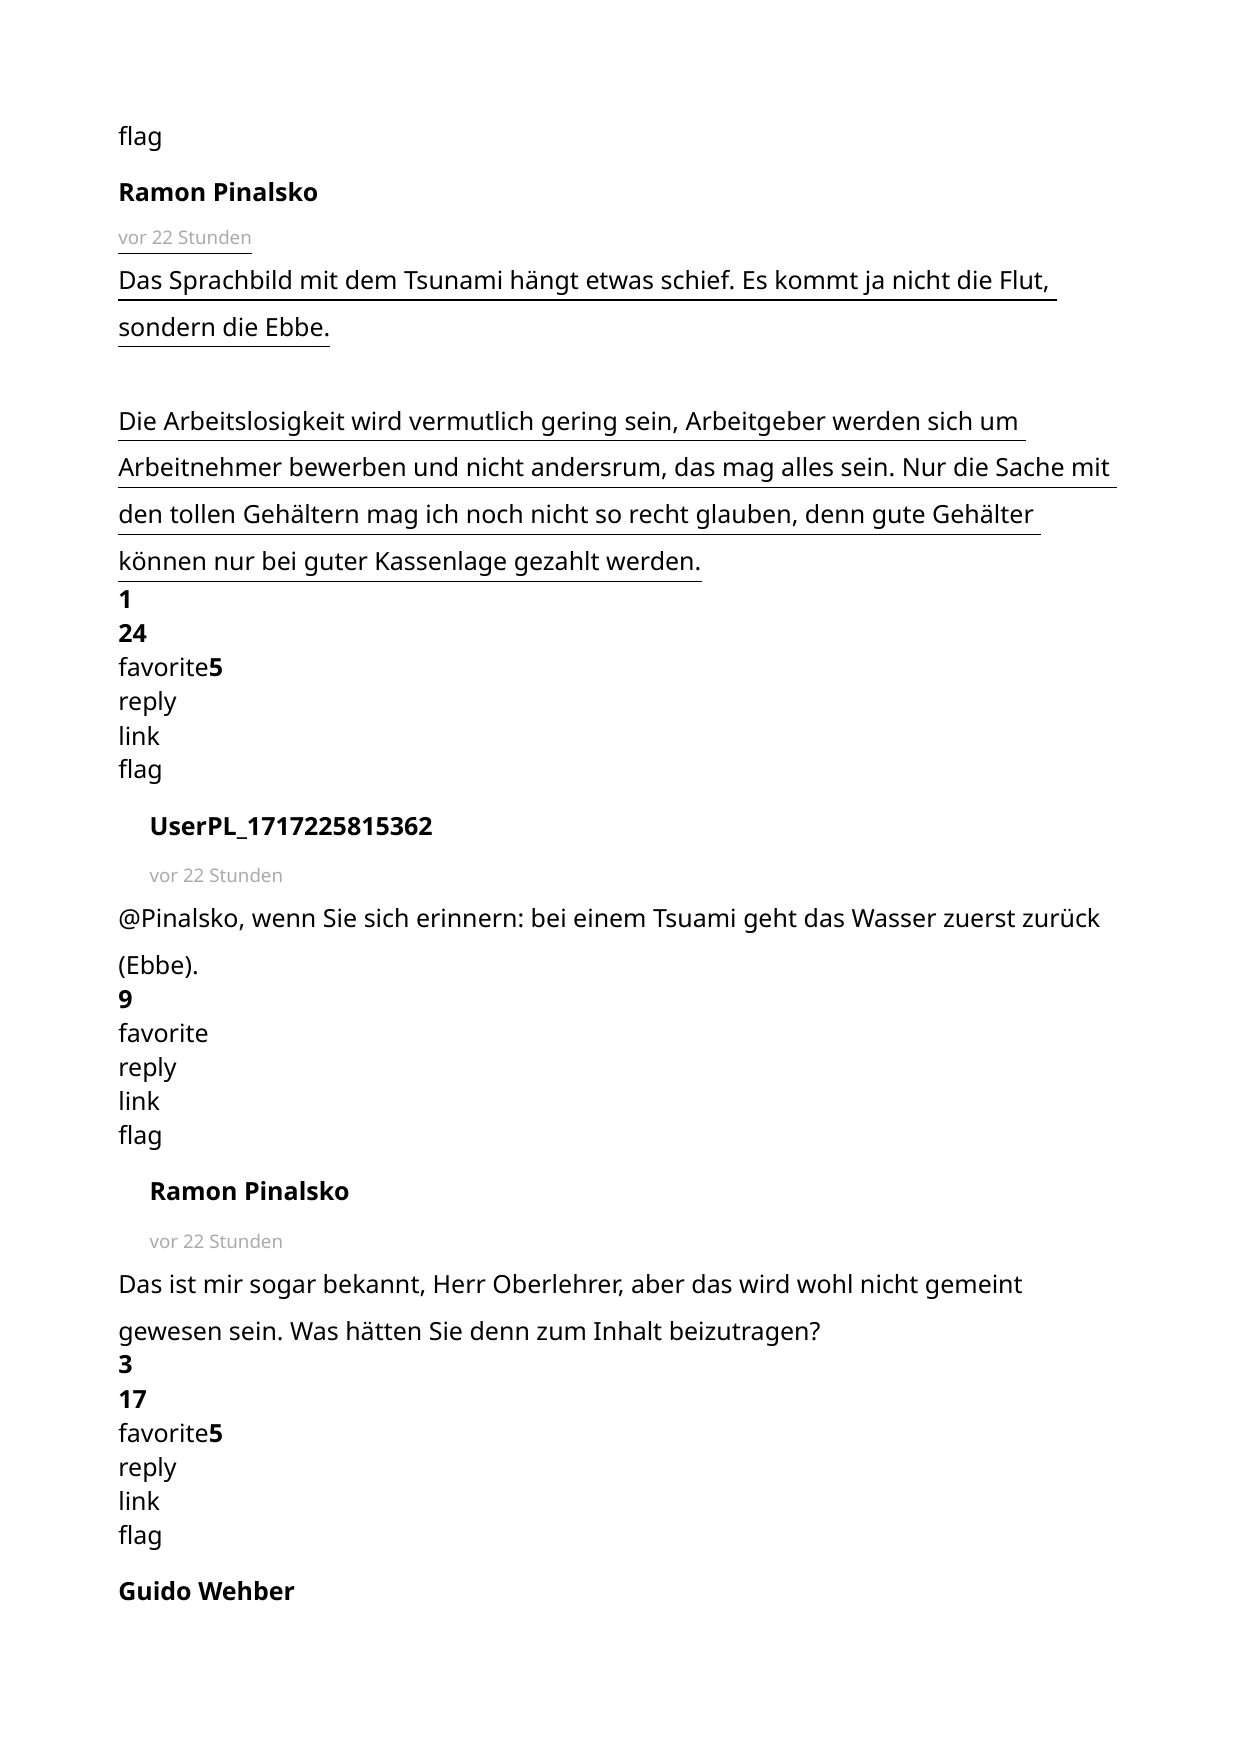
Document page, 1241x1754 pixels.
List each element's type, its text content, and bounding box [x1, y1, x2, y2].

text link [118, 1084, 1122, 1118]
text flag [118, 752, 1122, 786]
text 1 [118, 582, 1122, 616]
text flag [118, 1118, 1122, 1152]
text reply [118, 1050, 1122, 1084]
text reply [118, 1449, 1122, 1483]
text 17 [118, 1381, 1122, 1415]
text flag [118, 1517, 1122, 1552]
text 24 [118, 616, 1122, 650]
text vor 22 Stunden [149, 858, 1122, 888]
text Das ist mir sogar bekannt, Herr Oberlehrer, aber das wird wohl nicht gemeint gewesen sein. Was hätten Sie denn zum Inhalt beizutragen? [118, 1253, 1122, 1347]
text link [118, 1483, 1122, 1517]
text favorite5 [118, 1415, 1122, 1449]
text reply [118, 684, 1122, 718]
text Ramon Pinalsko [118, 168, 1114, 208]
text link [118, 718, 1122, 752]
text flag [118, 118, 1122, 152]
text Guido Wehber [118, 1567, 1114, 1608]
text vor 22 Stunden [149, 1224, 1122, 1253]
text 3 [118, 1347, 1122, 1381]
text Das Sprachbild mit dem Tsunami hängt etwas schief. Es kommt ja nicht die Flut, sondern die Ebbe. Die Arbeitslosigkeit wird vermutlich gering sein, Arbeitgeber werden sich um Arbeitnehmer bewerben und nicht andersrum, das mag alles sein. Nur die Sache mit den tollen Gehältern mag ich noch nicht so recht glauben, denn gute Gehälter können nur bei guter Kassenlage gezahlt werden. [118, 254, 1122, 582]
text favorite5 [118, 650, 1122, 684]
text 9 [118, 982, 1122, 1016]
text vor 22 Stunden [118, 224, 1122, 254]
text favorite [118, 1016, 1122, 1050]
text Ramon Pinalsko [149, 1167, 1114, 1208]
text @Pinalsko, wenn Sie sich erinnern: bei einem Tsuami geht das Wasser zuerst zurück (Ebbe). [118, 888, 1122, 982]
text UserPL_1717225815362 [149, 802, 1114, 842]
